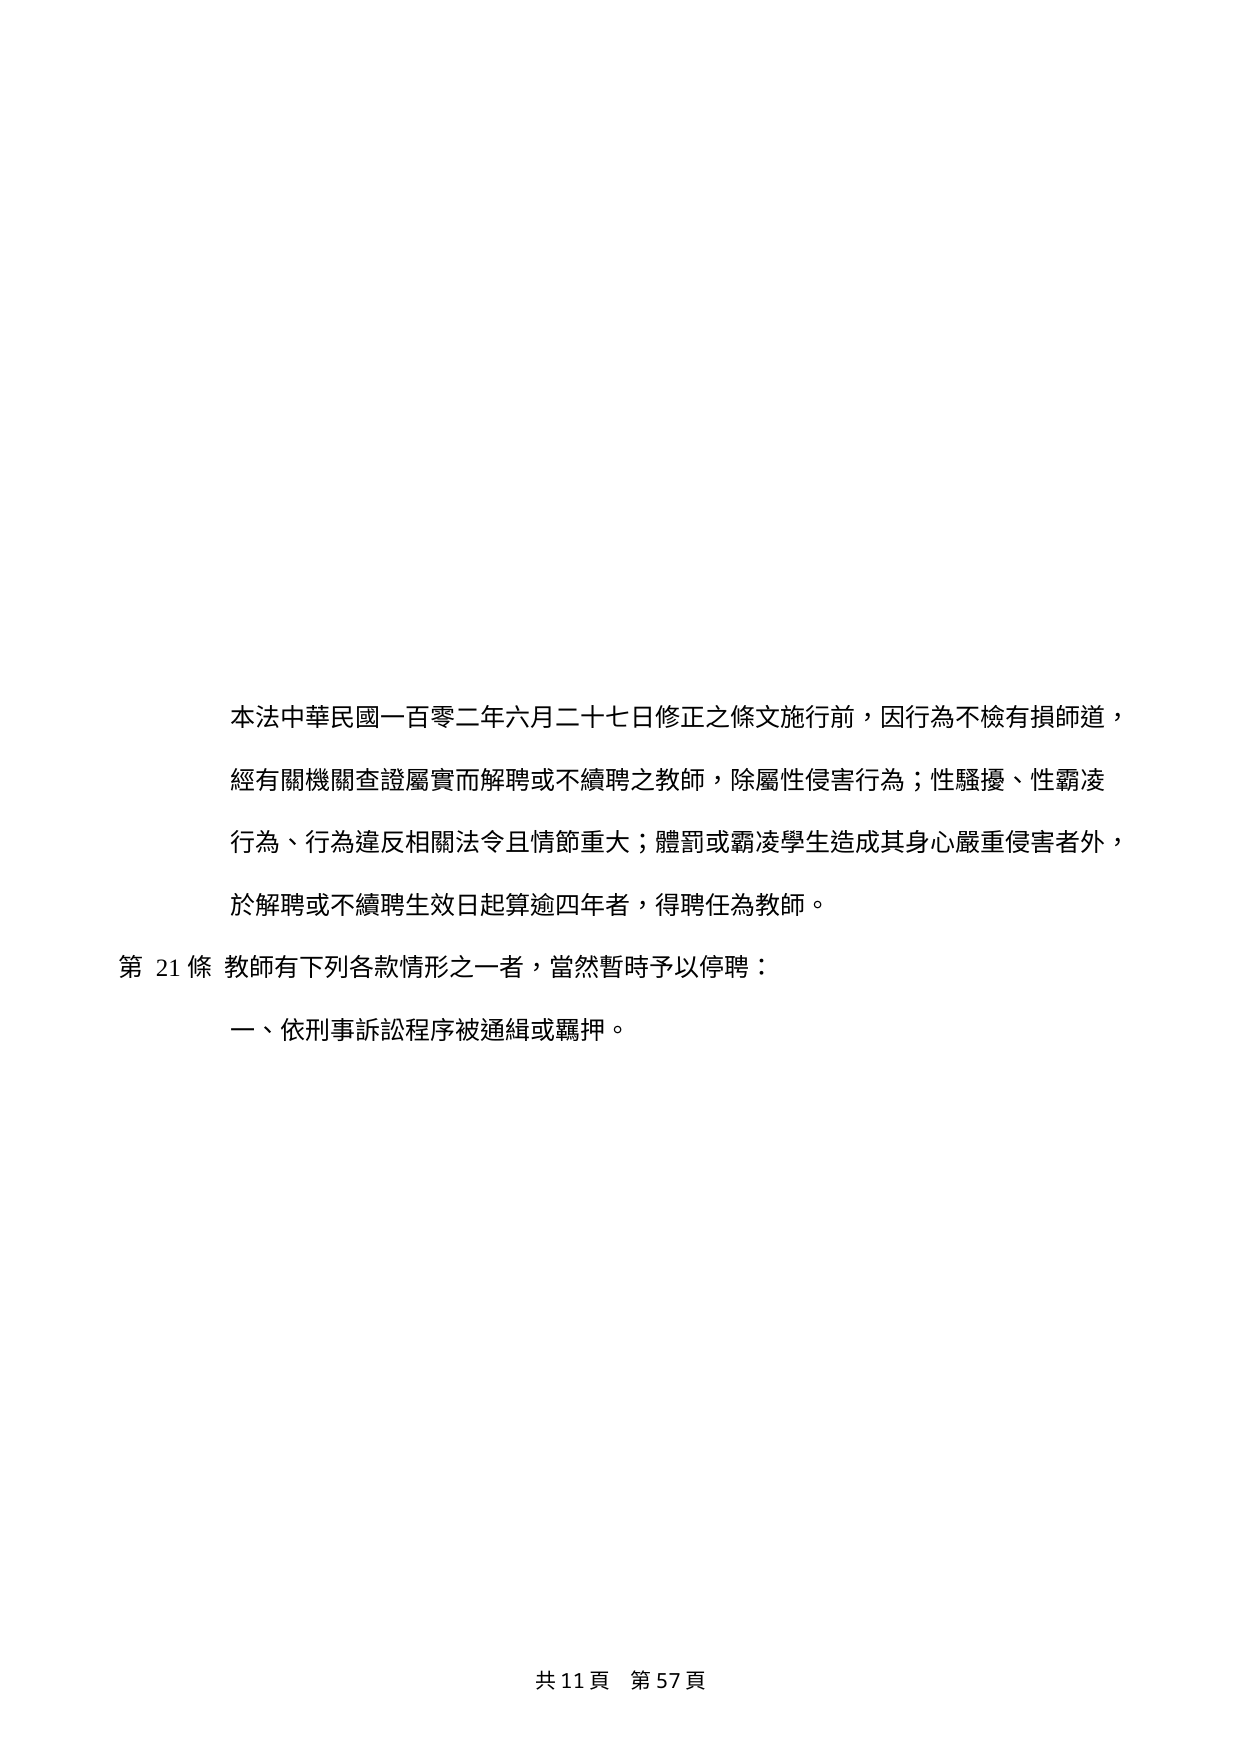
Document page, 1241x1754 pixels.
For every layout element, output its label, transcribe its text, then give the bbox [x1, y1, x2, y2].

text 本法中華民國一百零二年六月二十七日修正之條文施行前，因行為不檢有損師道，經有關機關查證屬實而解聘或不續聘之教師，除屬性侵害行為；性騷擾、性霸凌行為、行為違反相關法令且情節重大；體罰或霸凌學生造成其身心嚴重侵害者外，於解聘或不續聘生效日起算逾四年者，得聘任為教師。 [230, 674, 1122, 924]
text 第 21 條 教師有下列各款情形之一者，當然暫時予以停聘： [118, 924, 1122, 987]
text 一、依刑事訴訟程序被通緝或羈押。 [118, 987, 1122, 1049]
